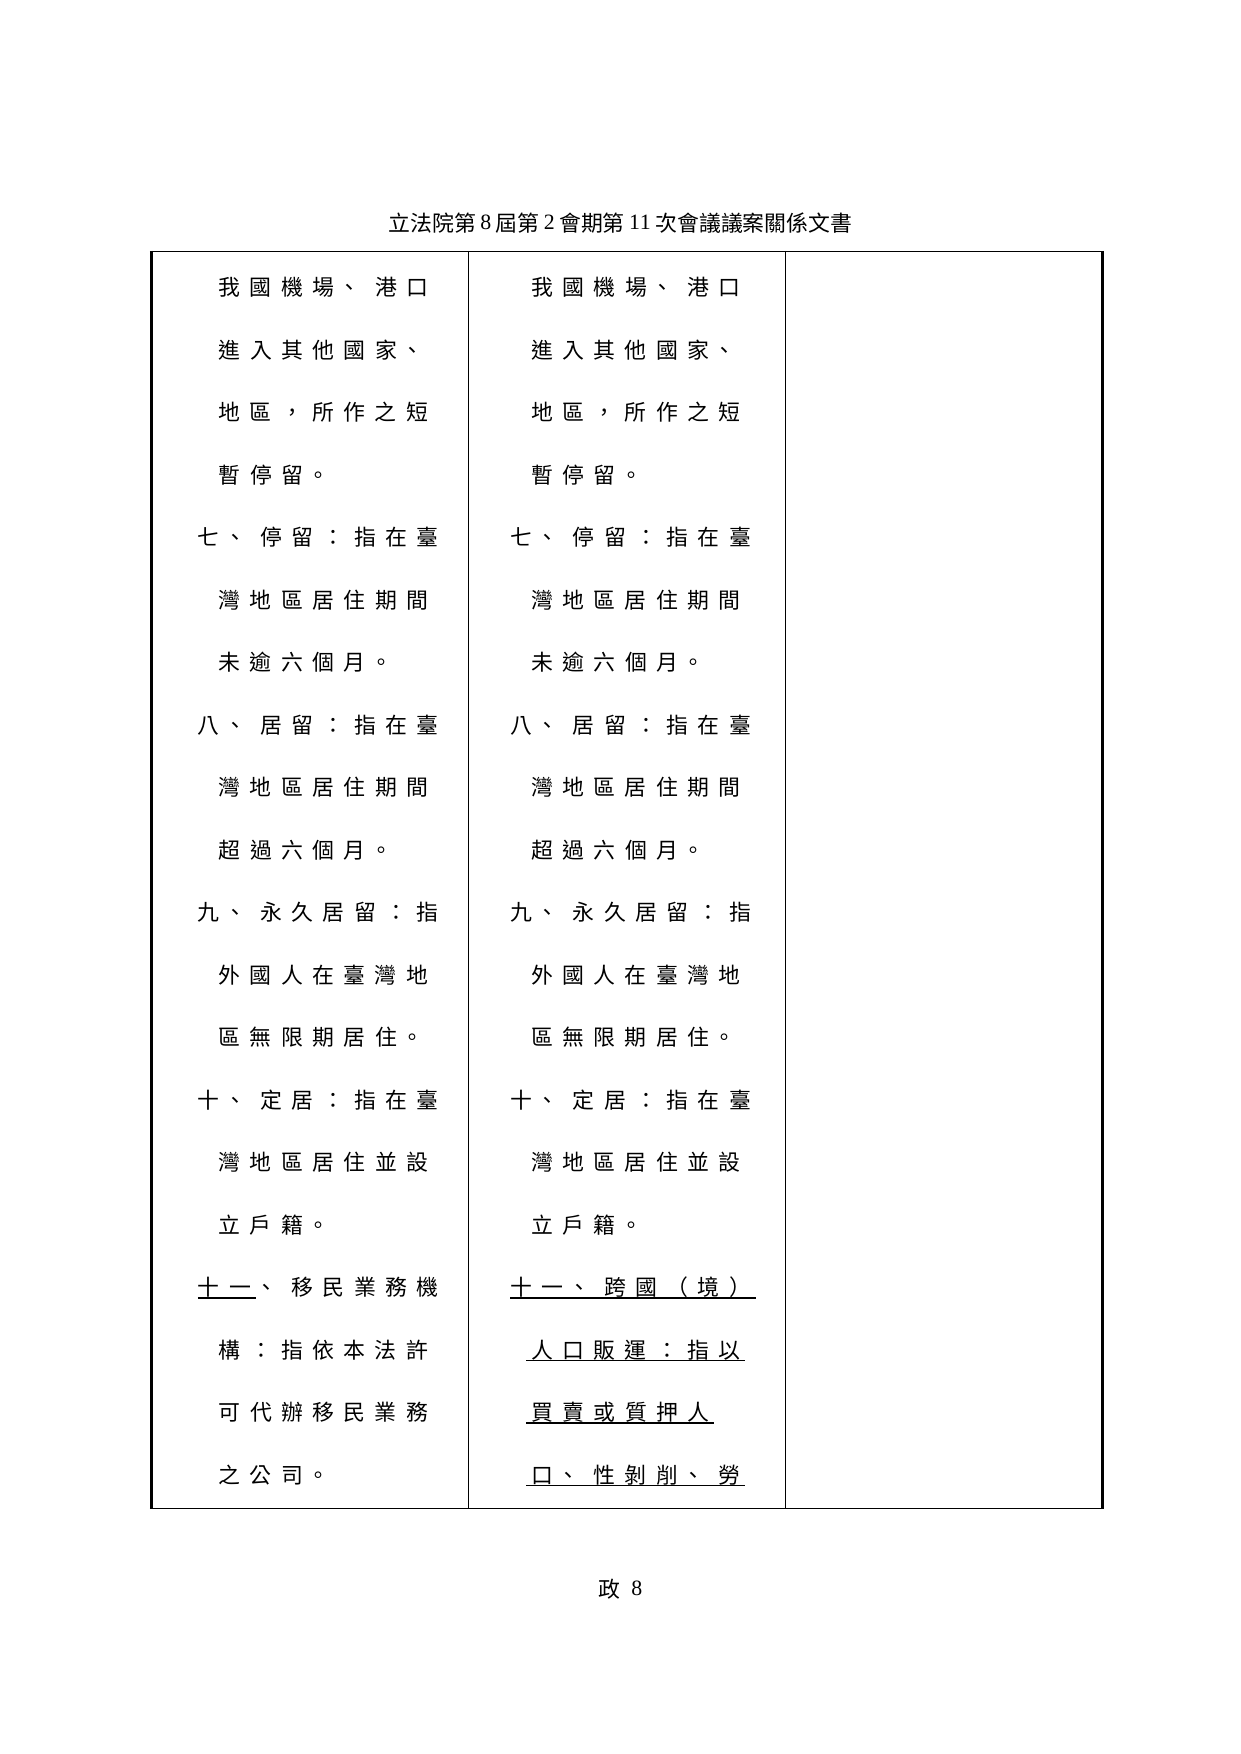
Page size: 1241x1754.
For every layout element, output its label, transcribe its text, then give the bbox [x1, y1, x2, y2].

table_cell [786, 252, 1101, 1508]
table_cell 我國機場、港口進入其他國家、地區，所作之短暫停留。 七、停留：指在臺灣地區居住期間未逾六個月。 八、居留：指在臺灣地區居住期間超過六個月。 九、永久居留：指外國人在臺灣地區無限期居住。 十、定居：指在臺灣地區居住並設立戶籍。 十一、跨國（境）人口販運：指以買賣或質押人口、性剝削、勞 [469, 252, 785, 1508]
table_cell 我國機場、港口進入其他國家、地區，所作之短暫停留。 七、停留：指在臺灣地區居住期間未逾六個月。 八、居留：指在臺灣地區居住期間超過六個月。 九、永久居留：指外國人在臺灣地區無限期居住。 十、定居：指在臺灣地區居住並設立戶籍。 十一、移民業務機構：指依本法許可代辦移民業務之公司。 [153, 252, 468, 1508]
